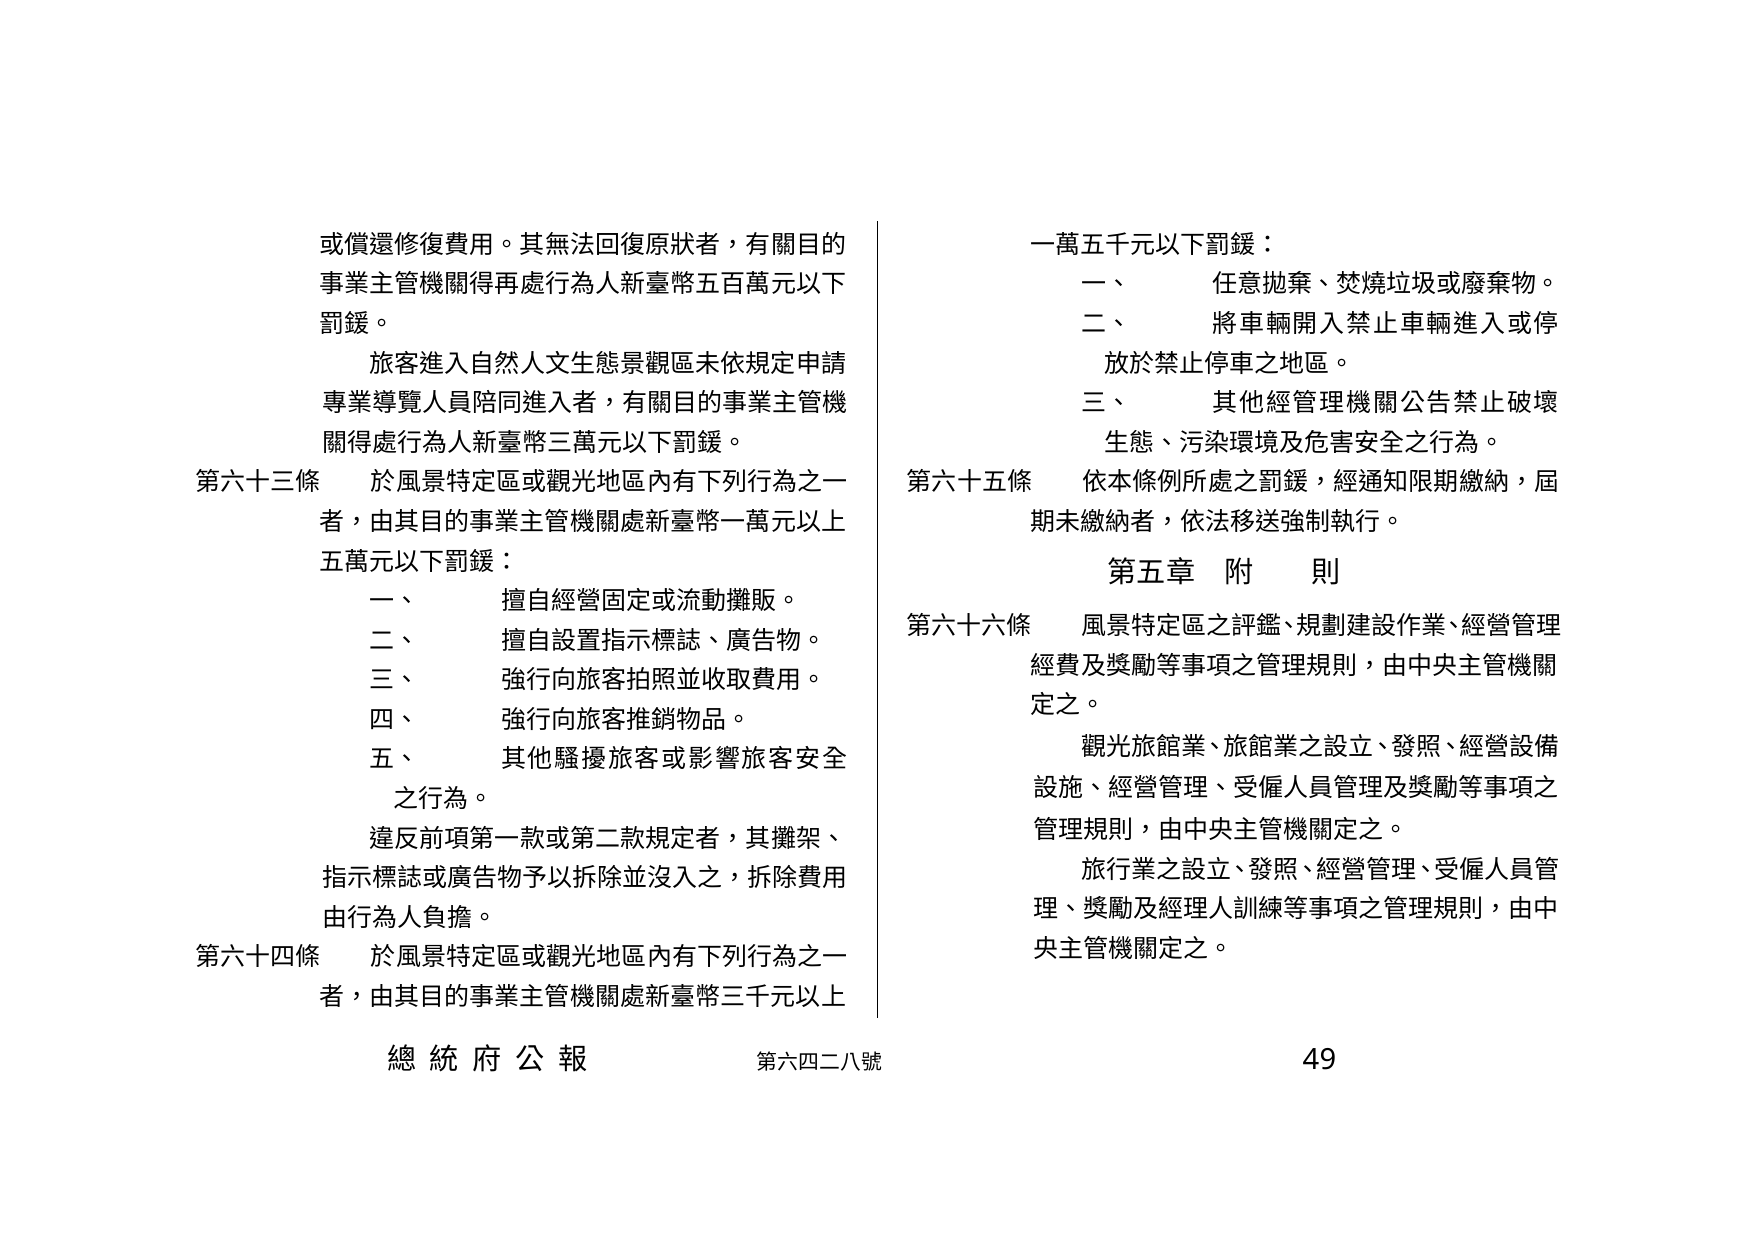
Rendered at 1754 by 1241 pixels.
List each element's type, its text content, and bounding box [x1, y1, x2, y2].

text 觀光旅館業、旅館業之設立、發照、經營設備設施、經營管理、受僱人員管理及獎勵等事項之管理規則，由中央主管機關定之。 [1033, 722, 1559, 847]
text 旅行業之設立、發照、經營管理、受僱人員管理、獎勵及經理人訓練等事項之管理規則，由中央主管機關定之。 [1033, 847, 1559, 965]
text 第六十五條 依本條例所處之罰鍰，經通知限期繳納，屆期未繳納者，依法移送強制執行。 [907, 459, 1559, 538]
text 違反前項第一款或第二款規定者，其攤架、指示標誌或廣告物予以拆除並沒入之，拆除費用由行為人負擔。 [322, 815, 847, 934]
text 第六十三條 於風景特定區或觀光地區內有下列行為之一者，由其目的事業主管機關處新臺幣一萬元以上五萬元以下罰鍰： [195, 459, 847, 578]
text 旅客進入自然人文生態景觀區未依規定申請專業導覽人員陪同進入者，有關目的事業主管機關得處行為人新臺幣三萬元以下罰鍰。 [322, 340, 847, 459]
list 其他騷擾旅客或影響旅客安全之行為。 [369, 736, 847, 815]
list 任意拋棄、焚燒垃圾或廢棄物。 [1081, 261, 1559, 301]
text 第六十四條 於風景特定區或觀光地區內有下列行為之一者，由其目的事業主管機關處新臺幣三千元以上 [195, 934, 847, 1013]
list 其他經管理機關公告禁止破壞生態、污染環境及危害安全之行為。 [1081, 380, 1559, 459]
list 強行向旅客拍照並收取費用。 [369, 657, 847, 697]
text 第五章 附 則 [1107, 551, 1559, 590]
text 第六十六條 風景特定區之評鑑、規劃建設作業、經營管理、經費及獎勵等事項之管理規則，由中央主管機關定之。 [907, 603, 1559, 722]
list 將車輛開入禁止車輛進入或停放於禁止停車之地區。 [1081, 301, 1559, 380]
text 或償還修復費用。其無法回復原狀者，有關目的事業主管機關得再處行為人新臺幣五百萬元以下罰鍰。 [195, 222, 847, 340]
text 一萬五千元以下罰鍰： [907, 222, 1559, 261]
list 擅自設置指示標誌、廣告物。 [369, 617, 847, 657]
list 強行向旅客推銷物品。 [369, 697, 847, 736]
list 擅自經營固定或流動攤販。 [369, 578, 847, 617]
